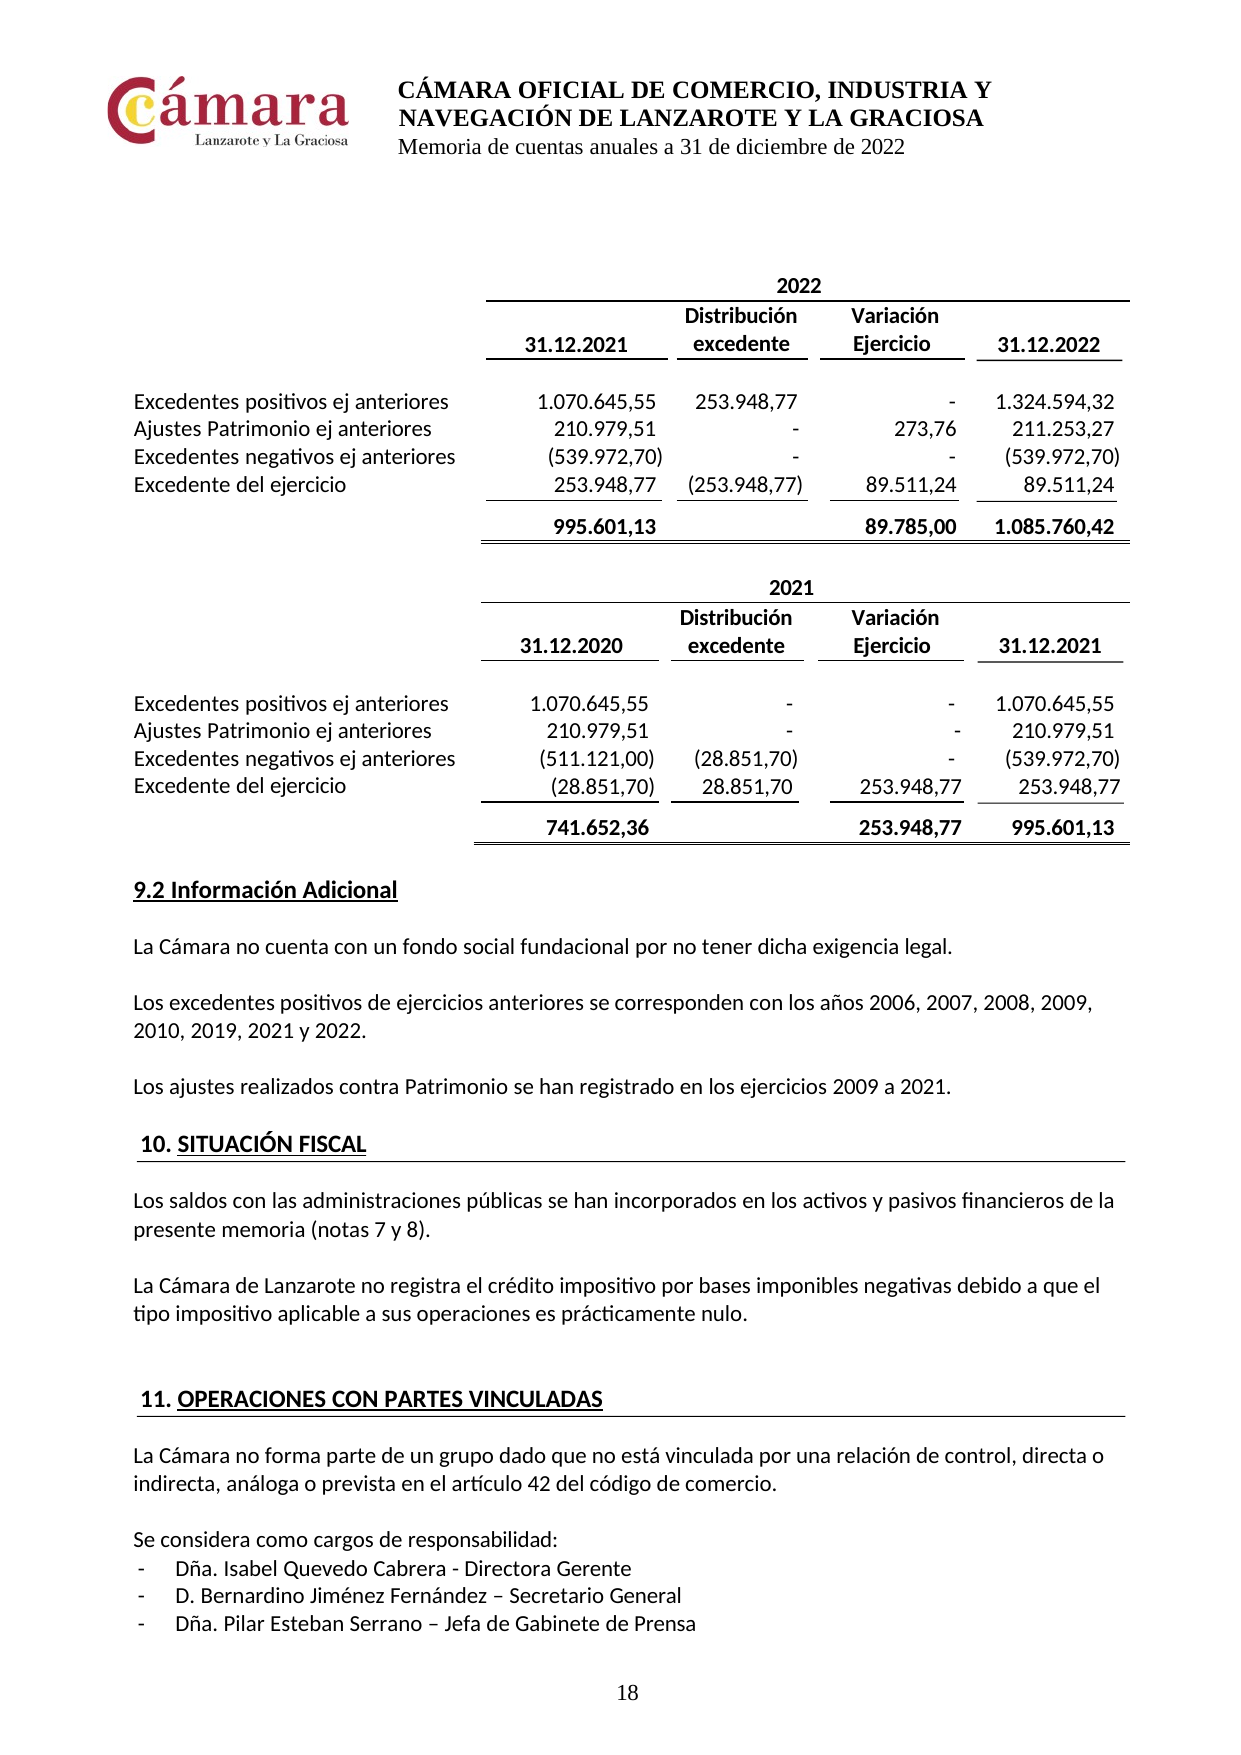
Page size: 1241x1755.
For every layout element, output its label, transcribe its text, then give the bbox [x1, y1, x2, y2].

list OPERACIONES CON PARTES VINCULADAS [140, 1383, 1199, 1414]
table_header [959, 275, 965, 300]
table_header [474, 576, 481, 602]
table_cell 211.253,27 [977, 416, 1130, 444]
table_cell [481, 416, 486, 444]
table_cell (253.948,77) [677, 472, 808, 500]
table_cell 210.979,51 [486, 416, 662, 444]
table_header [818, 576, 830, 602]
table_cell - [830, 360, 959, 416]
table_cell - [677, 444, 808, 472]
table_cell [662, 360, 668, 416]
table_cell 89.511,24 [977, 472, 1130, 500]
table_cell Excedente del ejercicio [129, 472, 481, 500]
table_cell 273,76 [830, 416, 959, 444]
table_cell [818, 718, 830, 745]
table_cell [808, 444, 820, 472]
table_cell [668, 472, 677, 500]
table_header [965, 275, 977, 300]
table_cell [820, 444, 830, 472]
table_cell [965, 500, 977, 540]
table_header [978, 576, 1130, 602]
table_cell [965, 472, 977, 500]
text Los saldos con las administraciones públicas se han incorporados en los activos y pasivos financieros de la presente memoria (notas 7 y 8). [133, 1187, 1122, 1243]
list SITUACIÓN FISCAL [140, 1128, 1199, 1159]
table_cell [959, 472, 965, 500]
table_cell [964, 603, 978, 660]
table_cell [662, 500, 668, 540]
table_cell 210.979,51 [978, 718, 1130, 745]
table_cell [965, 444, 977, 472]
table_cell [808, 416, 820, 444]
table_cell [959, 416, 965, 444]
list Dña. Pilar Esteban Serrano – Jefa de Gabinete de Prensa [138, 1609, 1199, 1637]
table_cell [481, 472, 486, 500]
table_cell [481, 444, 486, 472]
table_cell [965, 416, 977, 444]
table_cell [659, 773, 671, 801]
table_cell [799, 745, 804, 773]
table_cell [820, 472, 830, 500]
table_cell Ajustes Patrimonio ej anteriores [129, 416, 481, 444]
table_cell Excedentes positivos ej anteriores [129, 358, 481, 416]
table_cell [659, 603, 671, 660]
table_header [481, 275, 486, 300]
table_cell Distribución excedente [677, 302, 808, 358]
text Se considera como cargos de responsabilidad: [133, 1526, 1199, 1554]
table_cell [959, 302, 965, 358]
table_cell [662, 302, 668, 358]
table_cell (511.121,00) [481, 745, 659, 773]
table_cell [677, 501, 808, 540]
table_cell Distribución excedente [671, 603, 799, 660]
table_cell - [677, 416, 808, 444]
table_cell [481, 500, 486, 540]
table_cell [959, 500, 965, 540]
table_cell [965, 302, 977, 358]
table_cell [820, 302, 830, 358]
table_cell [668, 358, 677, 416]
table_cell Variación Ejercicio [830, 603, 964, 660]
table_header [804, 576, 818, 602]
table_header 2022 [677, 275, 808, 300]
table_cell (28.851,70) [671, 745, 799, 773]
table_cell [799, 661, 804, 717]
table_header [830, 275, 959, 300]
table_cell [474, 602, 481, 660]
table_cell [474, 718, 481, 745]
table_cell [668, 416, 677, 444]
table_cell [808, 472, 820, 500]
table_cell - [830, 444, 959, 472]
table_cell 1.070.645,55 [481, 661, 659, 717]
table_cell [818, 603, 830, 660]
table_header [668, 275, 677, 300]
list Información Adicional [133, 874, 1199, 904]
table_cell [808, 500, 820, 540]
table_cell 89.785,00 [830, 501, 959, 540]
table_cell 253.948,77 [830, 803, 964, 842]
table_cell Variación Ejercicio [830, 302, 959, 358]
text La Cámara no forma parte de un grupo dado que no está vinculada por una relación de control, directa o indirecta, análoga o prevista en el artículo 42 del código de comercio. [133, 1441, 1122, 1497]
table_cell 253.948,77 [486, 472, 662, 500]
table_cell [129, 602, 473, 660]
table_cell [668, 500, 677, 540]
table_cell 1.070.645,55 [978, 660, 1130, 717]
table_cell [474, 773, 481, 801]
table_cell [959, 360, 965, 416]
table_cell [804, 660, 818, 717]
table_cell [474, 801, 481, 842]
table_cell [668, 302, 677, 358]
table_cell 995.601,13 [486, 501, 662, 540]
table_cell 253.948,77 [978, 773, 1130, 801]
table_header [977, 275, 1130, 300]
table_cell (539.972,70) [486, 444, 662, 472]
table_cell [129, 300, 481, 358]
table_cell [808, 302, 820, 358]
text Los excedentes positivos de ejercicios anteriores se corresponden con los años 2006, 2007, 2008, 2009, 2010, 2019, 2021 y 2022. [133, 988, 1122, 1044]
table_cell [820, 500, 830, 540]
table_cell [474, 660, 481, 717]
table_cell [964, 718, 978, 745]
table_cell (28.851,70) [481, 773, 659, 801]
table_cell [799, 603, 804, 660]
table_header [830, 576, 964, 602]
table_cell [659, 745, 671, 773]
table_cell Ajustes Patrimonio ej anteriores [129, 718, 473, 745]
text La Cámara de Lanzarote no registra el crédito impositivo por bases imponibles negativas debido a que el tipo impositivo aplicable a sus operaciones es prácticamente nulo. [133, 1271, 1122, 1327]
list Dña. Isabel Quevedo Cabrera - Directora Gerente [138, 1554, 1199, 1582]
table_header [964, 576, 978, 602]
table_header [808, 275, 820, 300]
table_cell [804, 745, 818, 773]
table_cell (539.972,70) [977, 444, 1130, 472]
table_cell - [671, 718, 799, 745]
table_cell [964, 801, 978, 842]
table_cell - [830, 745, 964, 773]
table_header [662, 275, 668, 300]
table_cell [964, 660, 978, 717]
table_cell [662, 416, 668, 444]
text La Cámara no cuenta con un fondo social fundacional por no tener dicha exigencia legal. [133, 932, 1199, 960]
table_cell [799, 801, 804, 842]
table_header [481, 576, 659, 602]
table_cell [659, 801, 671, 842]
table_cell Excedentes positivos ej anteriores [129, 660, 473, 717]
table_cell [804, 773, 818, 801]
table_cell 31.12.2021 [486, 302, 662, 358]
table_cell [129, 500, 481, 540]
table_cell (539.972,70) [978, 745, 1130, 773]
table_cell Excedentes negativos ej anteriores [129, 444, 481, 472]
table_cell [668, 444, 677, 472]
table_cell 31.12.2022 [977, 302, 1130, 358]
table_cell [959, 444, 965, 472]
table_cell [481, 358, 486, 416]
table_cell 31.12.2021 [978, 603, 1130, 660]
table_header [659, 576, 671, 602]
table_cell - [830, 718, 964, 745]
table_cell Excedente del ejercicio [129, 773, 473, 801]
table_cell [820, 360, 830, 416]
table_cell - [671, 661, 799, 717]
table_cell 995.601,13 [978, 801, 1130, 842]
table_cell [964, 745, 978, 773]
table_cell - [830, 661, 964, 717]
table_cell [818, 773, 830, 801]
table_cell [799, 718, 804, 745]
list D. Bernardino Jiménez Fernández – Secretario General [138, 1582, 1199, 1609]
table_cell 253.948,77 [830, 773, 964, 801]
table_header [129, 275, 481, 300]
table_cell 1.085.760,42 [977, 500, 1130, 540]
table_cell 89.511,24 [830, 472, 959, 500]
table_header 2021 [671, 576, 799, 602]
table_cell [818, 661, 830, 717]
table_cell [804, 801, 818, 842]
table_cell [804, 603, 818, 660]
table_header [486, 275, 662, 300]
table_header [129, 576, 473, 602]
table_cell [129, 801, 473, 842]
table_cell 31.12.2020 [481, 603, 659, 660]
table_cell Excedentes negativos ej anteriores [129, 745, 473, 773]
table_cell 1.324.594,32 [977, 358, 1130, 416]
table_cell [481, 300, 486, 358]
table_cell [662, 472, 668, 500]
table_cell [965, 358, 977, 416]
table_cell 28.851,70 [671, 773, 799, 801]
table_cell [662, 444, 668, 472]
table_cell [808, 358, 820, 416]
table_cell [659, 660, 671, 717]
table_cell [818, 745, 830, 773]
table_cell 210.979,51 [481, 718, 659, 745]
table_cell [818, 801, 830, 842]
table_cell [964, 773, 978, 801]
table_cell [799, 773, 804, 801]
table_cell [804, 718, 818, 745]
table_header [820, 275, 830, 300]
table_cell [474, 745, 481, 773]
table_cell [671, 803, 799, 842]
table_cell 253.948,77 [677, 360, 808, 416]
text Los ajustes realizados contra Patrimonio se han registrado en los ejercicios 2009 a 2021. [133, 1072, 1199, 1100]
table_cell 1.070.645,55 [486, 360, 662, 416]
table_cell 741.652,36 [481, 803, 659, 842]
table_cell [659, 718, 671, 745]
table_header [799, 576, 804, 602]
table_cell [820, 416, 830, 444]
